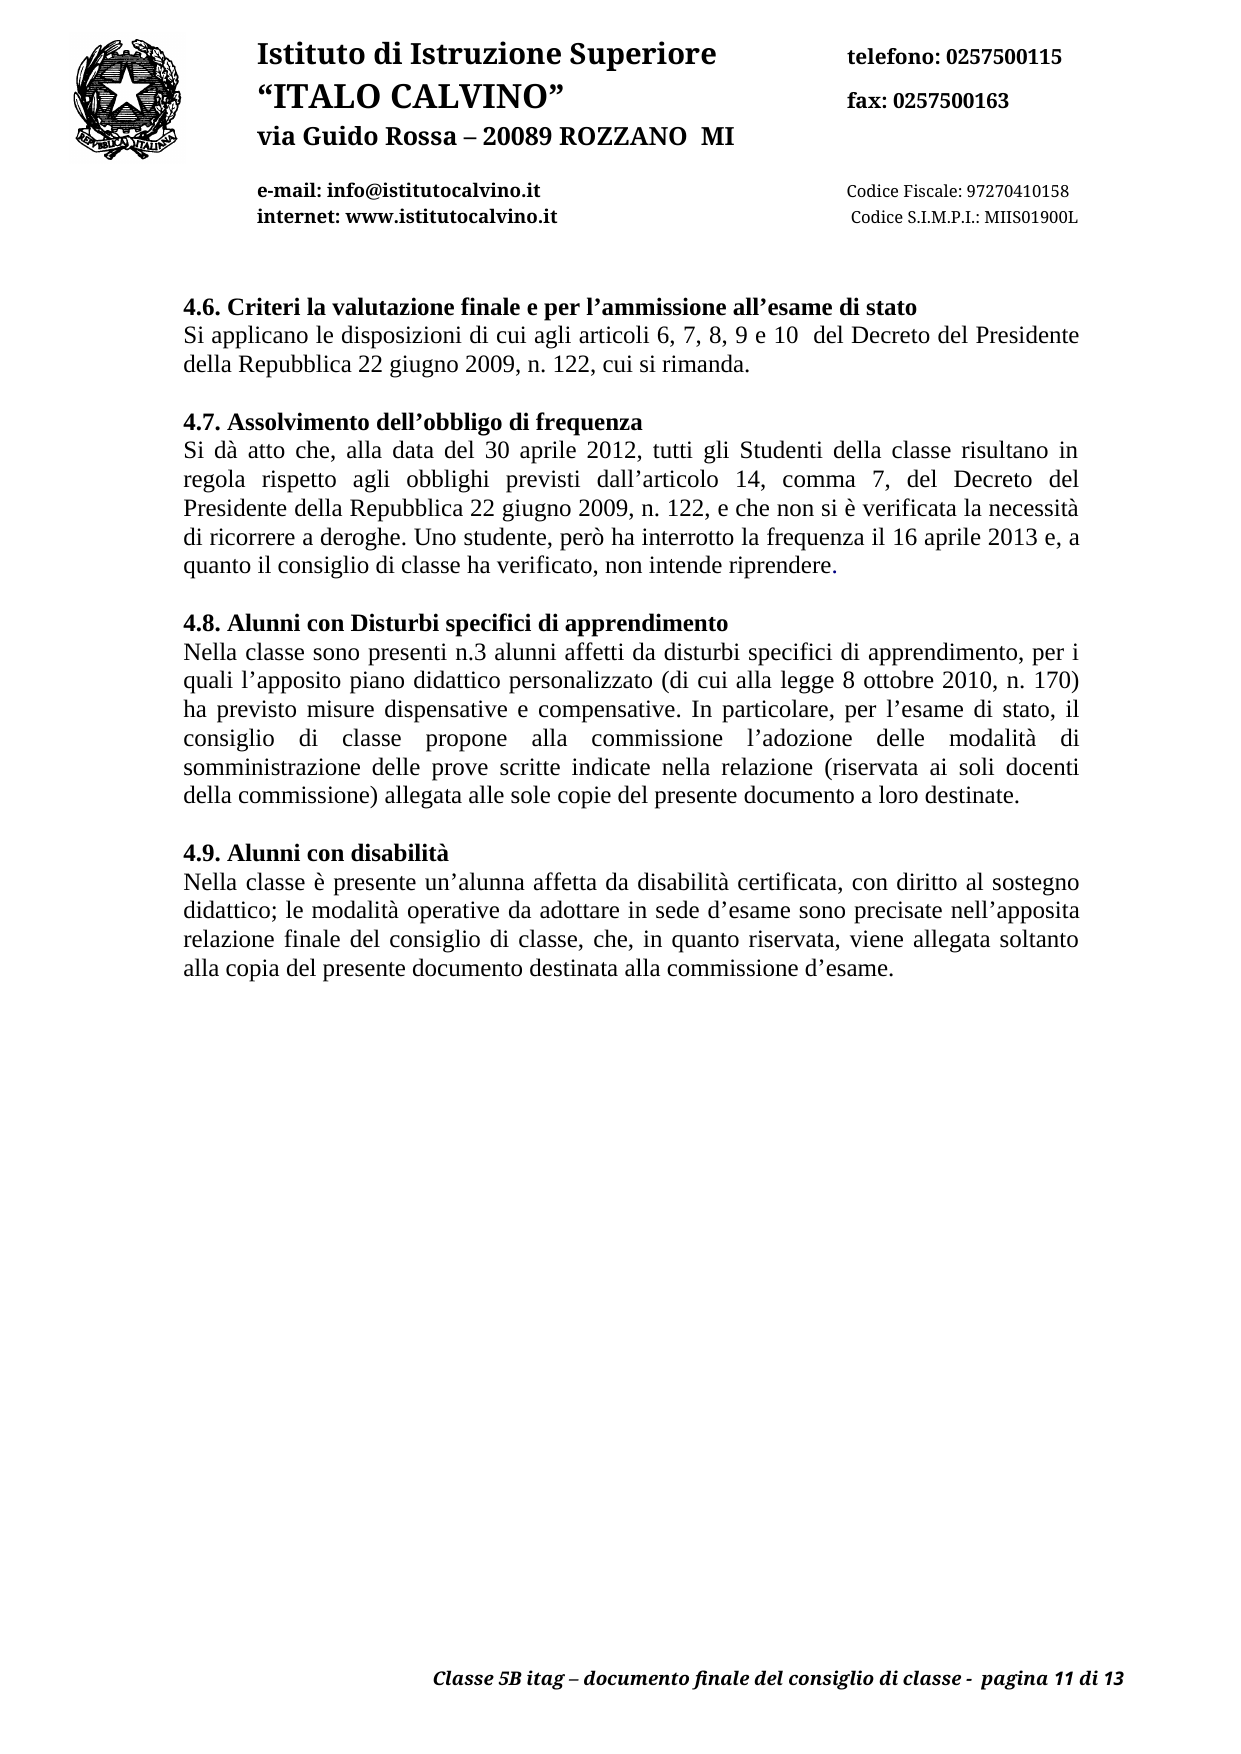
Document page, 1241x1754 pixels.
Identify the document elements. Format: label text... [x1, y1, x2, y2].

text Nella classe è presente un’alunna affetta da disabilità certificata, con diritto al sostegno didattico; le modalità operative da adottare in sede d’esame sono precisate nell’apposita relazione finale del consiglio di classe, che, in quanto riservata, viene allegata soltanto alla copia del presente documento destinata alla commissione d’esame. [183, 867, 1081, 982]
text Si applicano le disposizioni di cui agli articoli 6, 7, 8, 9 e 10 del Decreto del Presidente della Repubblica 22 giugno 2009, n. 122, cui si rimanda. [183, 320, 1081, 378]
text Nella classe sono presenti n.3 alunni affetti da disturbi specifici di apprendimento, per i quali l’apposito piano didattico personalizzato (di cui alla legge 8 ottobre 2010, n. 170) ha previsto misure dispensative e compensative. In particolare, per l’esame di stato, il consiglio di classe propone alla commissione l’adozione delle modalità di somministrazione delle prove scritte indicate nella relazione (riservata ai soli docenti della commissione) allegata alle sole copie del presente documento a loro destinate. [183, 637, 1081, 809]
subtitle 4.7. Assolvimento dell’obbligo di frequenza [183, 407, 1081, 435]
subtitle 4.6. Criteri la valutazione finale e per l’ammissione all’esame di stato [183, 292, 1081, 320]
text Si dà atto che, alla data del 30 aprile 2012, tutti gli Studenti della classe risultano in regola rispetto agli obblighi previsti dall’articolo 14, comma 7, del Decreto del Presidente della Repubblica 22 giugno 2009, n. 122, e che non si è verificata la necessità di ricorrere a deroghe. Uno studente, però ha interrotto la frequenza il 16 aprile 2013 e, a quanto il consiglio di classe ha verificato, non intende riprendere. [183, 435, 1081, 579]
subtitle 4.8. Alunni con Disturbi specifici di apprendimento [183, 608, 1081, 637]
subtitle 4.9. Alunni con disabilità [183, 838, 1081, 867]
